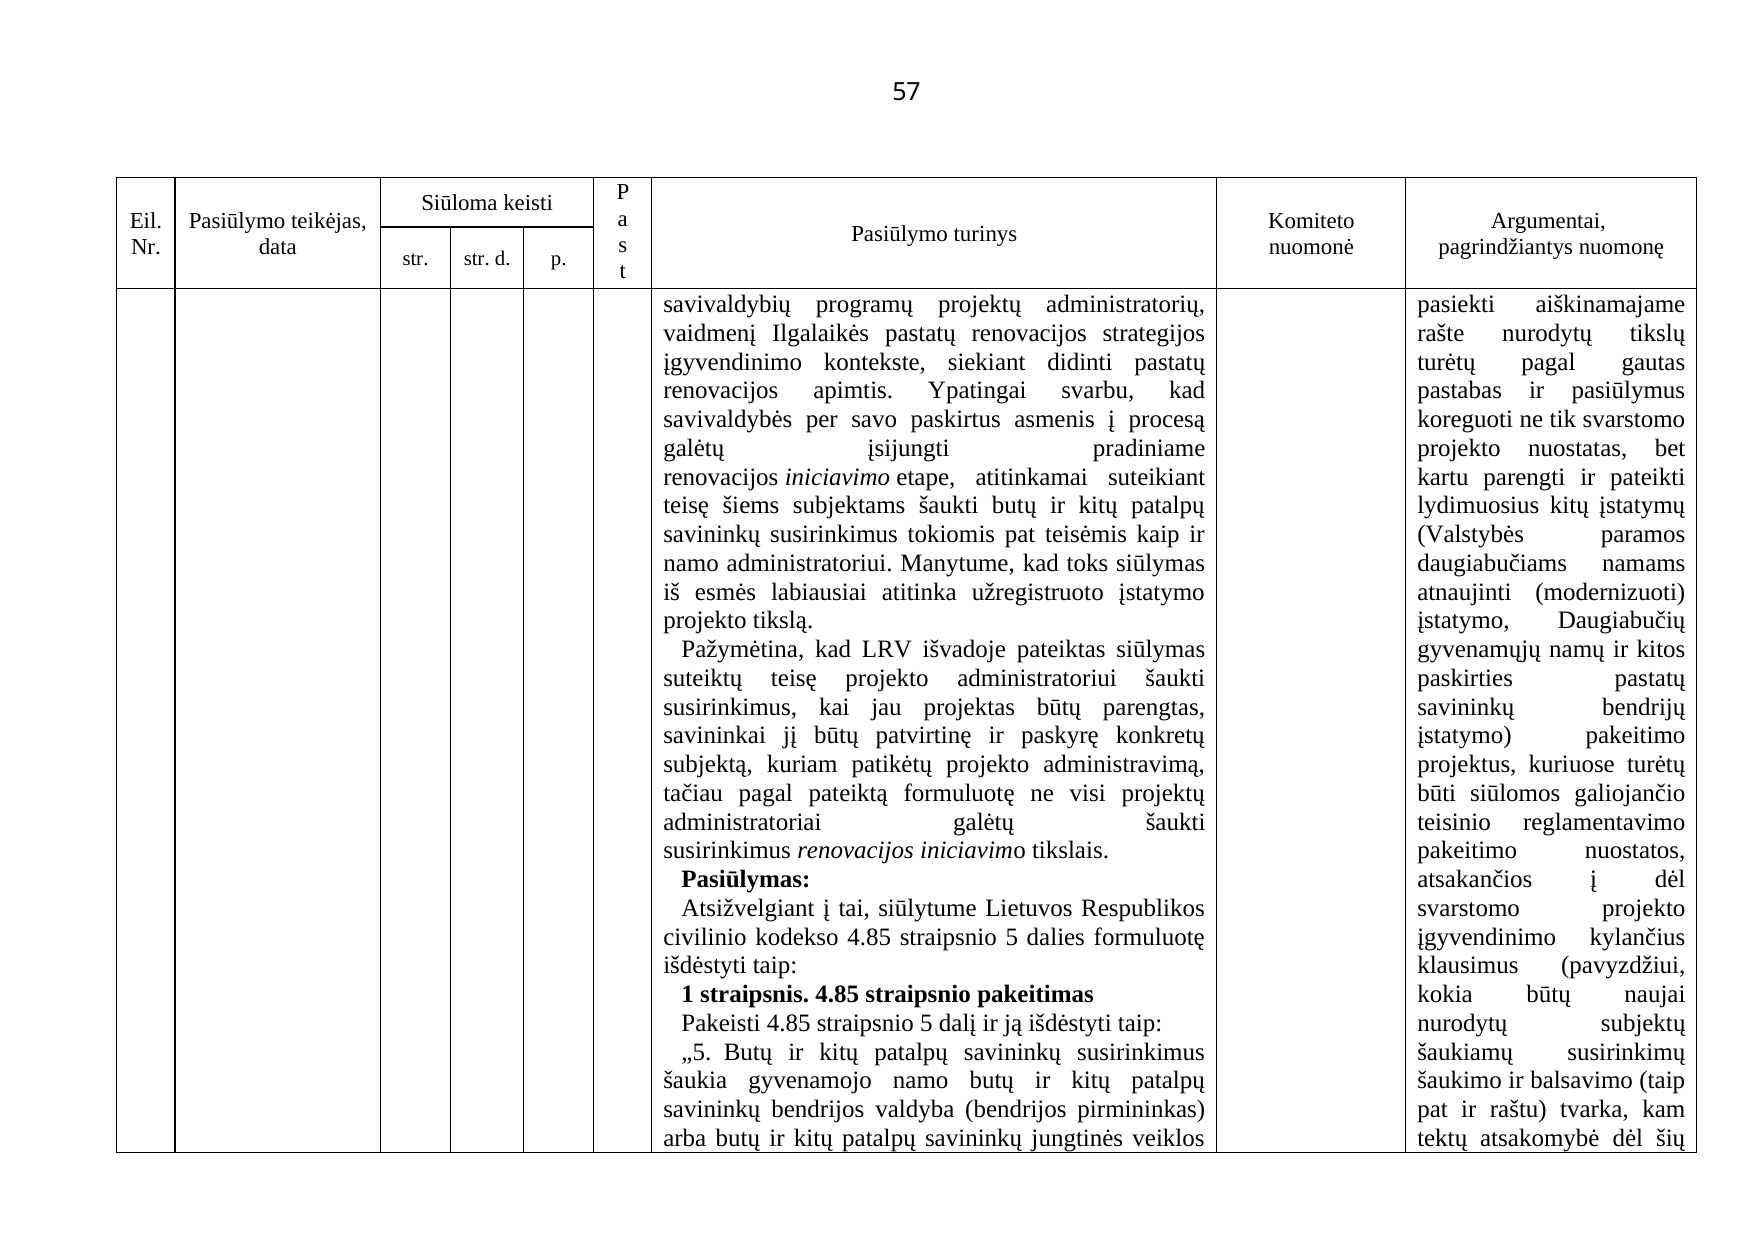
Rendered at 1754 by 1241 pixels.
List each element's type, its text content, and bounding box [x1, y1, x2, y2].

table_cell [524, 289, 593, 1152]
table_header Eil. Nr. [117, 178, 174, 288]
table_cell savivaldybių programų projektų administratorių, vaidmenį Ilgalaikės pastatų renovacijos strategijos įgyvendinimo kontekste, siekiant didinti pastatų renovacijos apimtis. Ypatingai svarbu, kad savivaldybės per savo paskirtus asmenis į procesą galėtų įsijungti pradiniame renovacijos iniciavimo etape, atitinkamai suteikiant teisę šiems subjektams šaukti butų ir kitų patalpų savininkų susirinkimus tokiomis pat teisėmis kaip ir namo administratoriui. Manytume, kad toks siūlymas iš esmės labiausiai atitinka užregistruoto įstatymo projekto tikslą. Pažymėtina, kad LRV išvadoje pateiktas siūlymas suteiktų teisę projekto administratoriui šaukti susirinkimus, kai jau projektas būtų parengtas, savininkai jį būtų patvirtinę ir paskyrę konkretų subjektą, kuriam patikėtų projekto administravimą, tačiau pagal pateiktą formuluotę ne visi projektų administratoriai galėtų šaukti susirinkimus renovacijos iniciavimo tikslais. Pasiūlymas: Atsižvelgiant į tai, siūlytume Lietuvos Respublikos civilinio kodekso 4.85 straipsnio 5 dalies formuluotę išdėstyti taip: 1 straipsnis. 4.85 straipsnio pakeitimas Pakeisti 4.85 straipsnio 5 dalį ir ją išdėstyti taip: „5. Butų ir kitų patalpų savininkų susirinkimus šaukia gyvenamojo namo butų ir kitų patalpų savininkų bendrijos valdyba (bendrijos pirmininkas) arba butų ir kitų patalpų savininkų jungtinės veiklos [652, 289, 1216, 1152]
table_cell str. d. [451, 228, 523, 288]
table_cell [176, 289, 380, 1152]
table_cell [1217, 289, 1405, 1152]
table_cell pasiekti aiškinamajame rašte nurodytų tikslų turėtų pagal gautas pastabas ir pasiūlymus koreguoti ne tik svarstomo projekto nuostatas, bet kartu parengti ir pateikti lydimuosius kitų įstatymų (Valstybės paramos daugiabučiams namams atnaujinti (modernizuoti) įstatymo, Daugiabučių gyvenamųjų namų ir kitos paskirties pastatų savininkų bendrijų įstatymo) pakeitimo projektus, kuriuose turėtų būti siūlomos galiojančio teisinio reglamentavimo pakeitimo nuostatos, atsakančios į dėl svarstomo projekto įgyvendinimo kylančius klausimus (pavyzdžiui, kokia būtų naujai nurodytų subjektų šaukiamų susirinkimų šaukimo ir balsavimo (taip pat ir raštu) tvarka, kam tektų atsakomybė dėl šių [1406, 289, 1696, 1152]
table_cell str. [381, 228, 450, 288]
table_header Komiteto nuomonė [1217, 178, 1405, 288]
table_header Pasiūlymo turinys [652, 178, 1216, 288]
table_header Argumentai, pagrindžiantys nuomonę [1406, 178, 1696, 288]
table_header Pasiūlymo teikėjas, data [176, 178, 380, 288]
table_cell [381, 289, 450, 1152]
table_cell [451, 289, 523, 1152]
table_header Siūloma keisti [381, 178, 593, 226]
table_cell [117, 289, 174, 1152]
table_header Pastabos [594, 178, 651, 288]
table_cell [594, 289, 651, 1152]
table_cell p. [524, 228, 593, 288]
